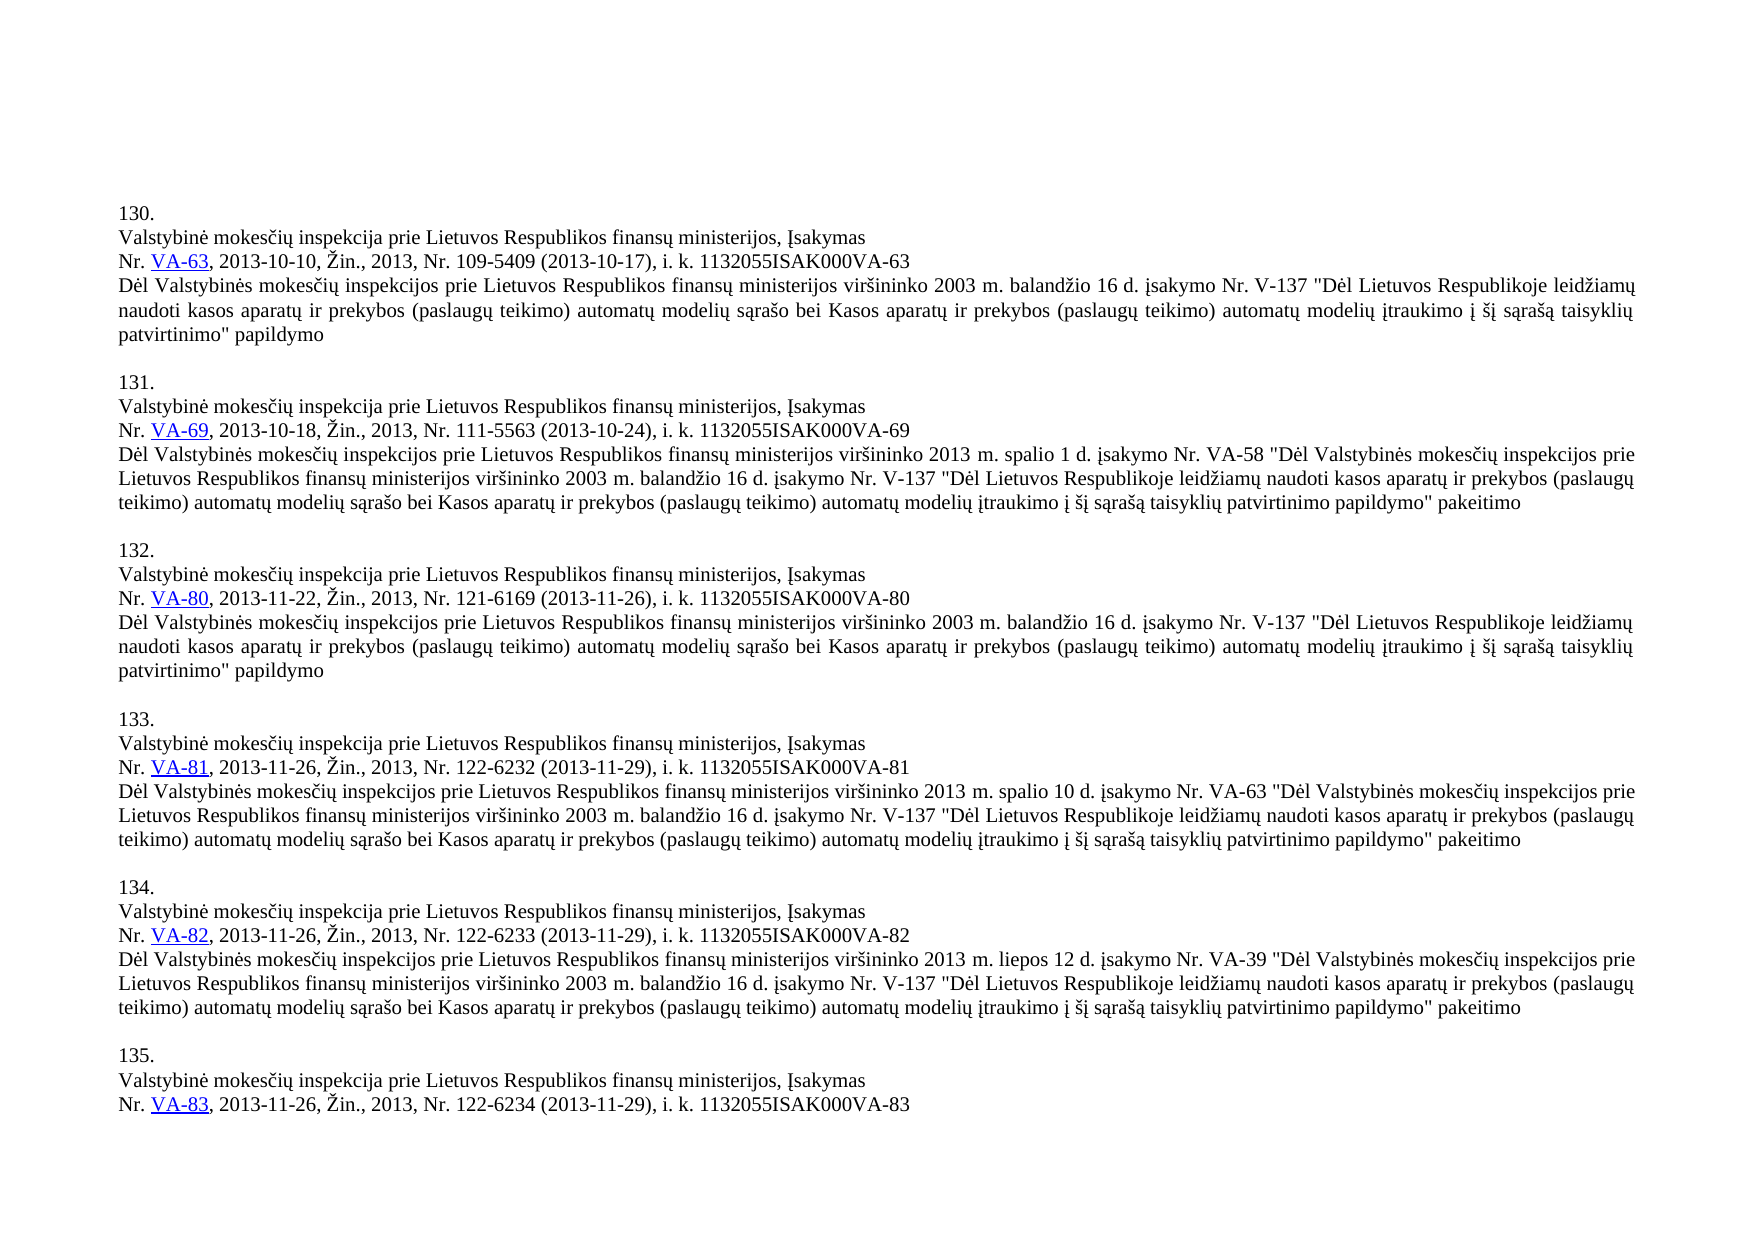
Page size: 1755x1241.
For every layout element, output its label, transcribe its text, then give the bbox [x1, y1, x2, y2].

text Dėl Valstybinės mokesčių inspekcijos prie Lietuvos Respublikos finansų ministerijos viršininko 2013 m. liepos 12 d. įsakymo Nr. VA-39 "Dėl Valstybinės mokesčių inspekcijos prie Lietuvos Respublikos finansų ministerijos viršininko 2003 m. balandžio 16 d. įsakymo Nr. V-137 "Dėl Lietuvos Respublikoje leidžiamų naudoti kasos aparatų ir prekybos (paslaugų teikimo) automatų modelių sąrašo bei Kasos aparatų ir prekybos (paslaugų teikimo) automatų modelių įtraukimo į šį sąrašą taisyklių patvirtinimo papildymo" pakeitimo [118, 947, 1636, 1019]
text Valstybinė mokesčių inspekcija prie Lietuvos Respublikos finansų ministerijos, Įsakymas [118, 731, 1636, 755]
text Nr. VA-69, 2013-10-18, Žin., 2013, Nr. 111-5563 (2013-10-24), i. k. 1132055ISAK000VA-69 [118, 418, 1636, 442]
text Dėl Valstybinės mokesčių inspekcijos prie Lietuvos Respublikos finansų ministerijos viršininko 2013 m. spalio 1 d. įsakymo Nr. VA-58 "Dėl Valstybinės mokesčių inspekcijos prie Lietuvos Respublikos finansų ministerijos viršininko 2003 m. balandžio 16 d. įsakymo Nr. V-137 "Dėl Lietuvos Respublikoje leidžiamų naudoti kasos aparatų ir prekybos (paslaugų teikimo) automatų modelių sąrašo bei Kasos aparatų ir prekybos (paslaugų teikimo) automatų modelių įtraukimo į šį sąrašą taisyklių patvirtinimo papildymo" pakeitimo [118, 442, 1636, 514]
text 132. [118, 538, 1636, 562]
text 135. [118, 1043, 1636, 1067]
text Nr. VA-81, 2013-11-26, Žin., 2013, Nr. 122-6232 (2013-11-29), i. k. 1132055ISAK000VA-81 [118, 755, 1636, 779]
text Nr. VA-80, 2013-11-22, Žin., 2013, Nr. 121-6169 (2013-11-26), i. k. 1132055ISAK000VA-80 [118, 586, 1636, 610]
text Nr. VA-63, 2013-10-10, Žin., 2013, Nr. 109-5409 (2013-10-17), i. k. 1132055ISAK000VA-63 [118, 249, 1636, 273]
text Valstybinė mokesčių inspekcija prie Lietuvos Respublikos finansų ministerijos, Įsakymas [118, 1067, 1636, 1092]
text Valstybinė mokesčių inspekcija prie Lietuvos Respublikos finansų ministerijos, Įsakymas [118, 225, 1636, 249]
text Nr. VA-83, 2013-11-26, Žin., 2013, Nr. 122-6234 (2013-11-29), i. k. 1132055ISAK000VA-83 [118, 1092, 1636, 1116]
text 131. [118, 370, 1636, 394]
text Valstybinė mokesčių inspekcija prie Lietuvos Respublikos finansų ministerijos, Įsakymas [118, 562, 1636, 586]
text 130. [118, 201, 1636, 225]
text Nr. VA-82, 2013-11-26, Žin., 2013, Nr. 122-6233 (2013-11-29), i. k. 1132055ISAK000VA-82 [118, 923, 1636, 947]
text Valstybinė mokesčių inspekcija prie Lietuvos Respublikos finansų ministerijos, Įsakymas [118, 394, 1636, 418]
text 133. [118, 707, 1636, 731]
text Dėl Valstybinės mokesčių inspekcijos prie Lietuvos Respublikos finansų ministerijos viršininko 2003 m. balandžio 16 d. įsakymo Nr. V-137 "Dėl Lietuvos Respublikoje leidžiamų naudoti kasos aparatų ir prekybos (paslaugų teikimo) automatų modelių sąrašo bei Kasos aparatų ir prekybos (paslaugų teikimo) automatų modelių įtraukimo į šį sąrašą taisyklių patvirtinimo" papildymo [118, 273, 1636, 346]
text Valstybinė mokesčių inspekcija prie Lietuvos Respublikos finansų ministerijos, Įsakymas [118, 899, 1636, 923]
text 134. [118, 875, 1636, 899]
text Dėl Valstybinės mokesčių inspekcijos prie Lietuvos Respublikos finansų ministerijos viršininko 2003 m. balandžio 16 d. įsakymo Nr. V-137 "Dėl Lietuvos Respublikoje leidžiamų naudoti kasos aparatų ir prekybos (paslaugų teikimo) automatų modelių sąrašo bei Kasos aparatų ir prekybos (paslaugų teikimo) automatų modelių įtraukimo į šį sąrašą taisyklių patvirtinimo" papildymo [118, 610, 1636, 682]
text Dėl Valstybinės mokesčių inspekcijos prie Lietuvos Respublikos finansų ministerijos viršininko 2013 m. spalio 10 d. įsakymo Nr. VA-63 "Dėl Valstybinės mokesčių inspekcijos prie Lietuvos Respublikos finansų ministerijos viršininko 2003 m. balandžio 16 d. įsakymo Nr. V-137 "Dėl Lietuvos Respublikoje leidžiamų naudoti kasos aparatų ir prekybos (paslaugų teikimo) automatų modelių sąrašo bei Kasos aparatų ir prekybos (paslaugų teikimo) automatų modelių įtraukimo į šį sąrašą taisyklių patvirtinimo papildymo" pakeitimo [118, 779, 1636, 851]
